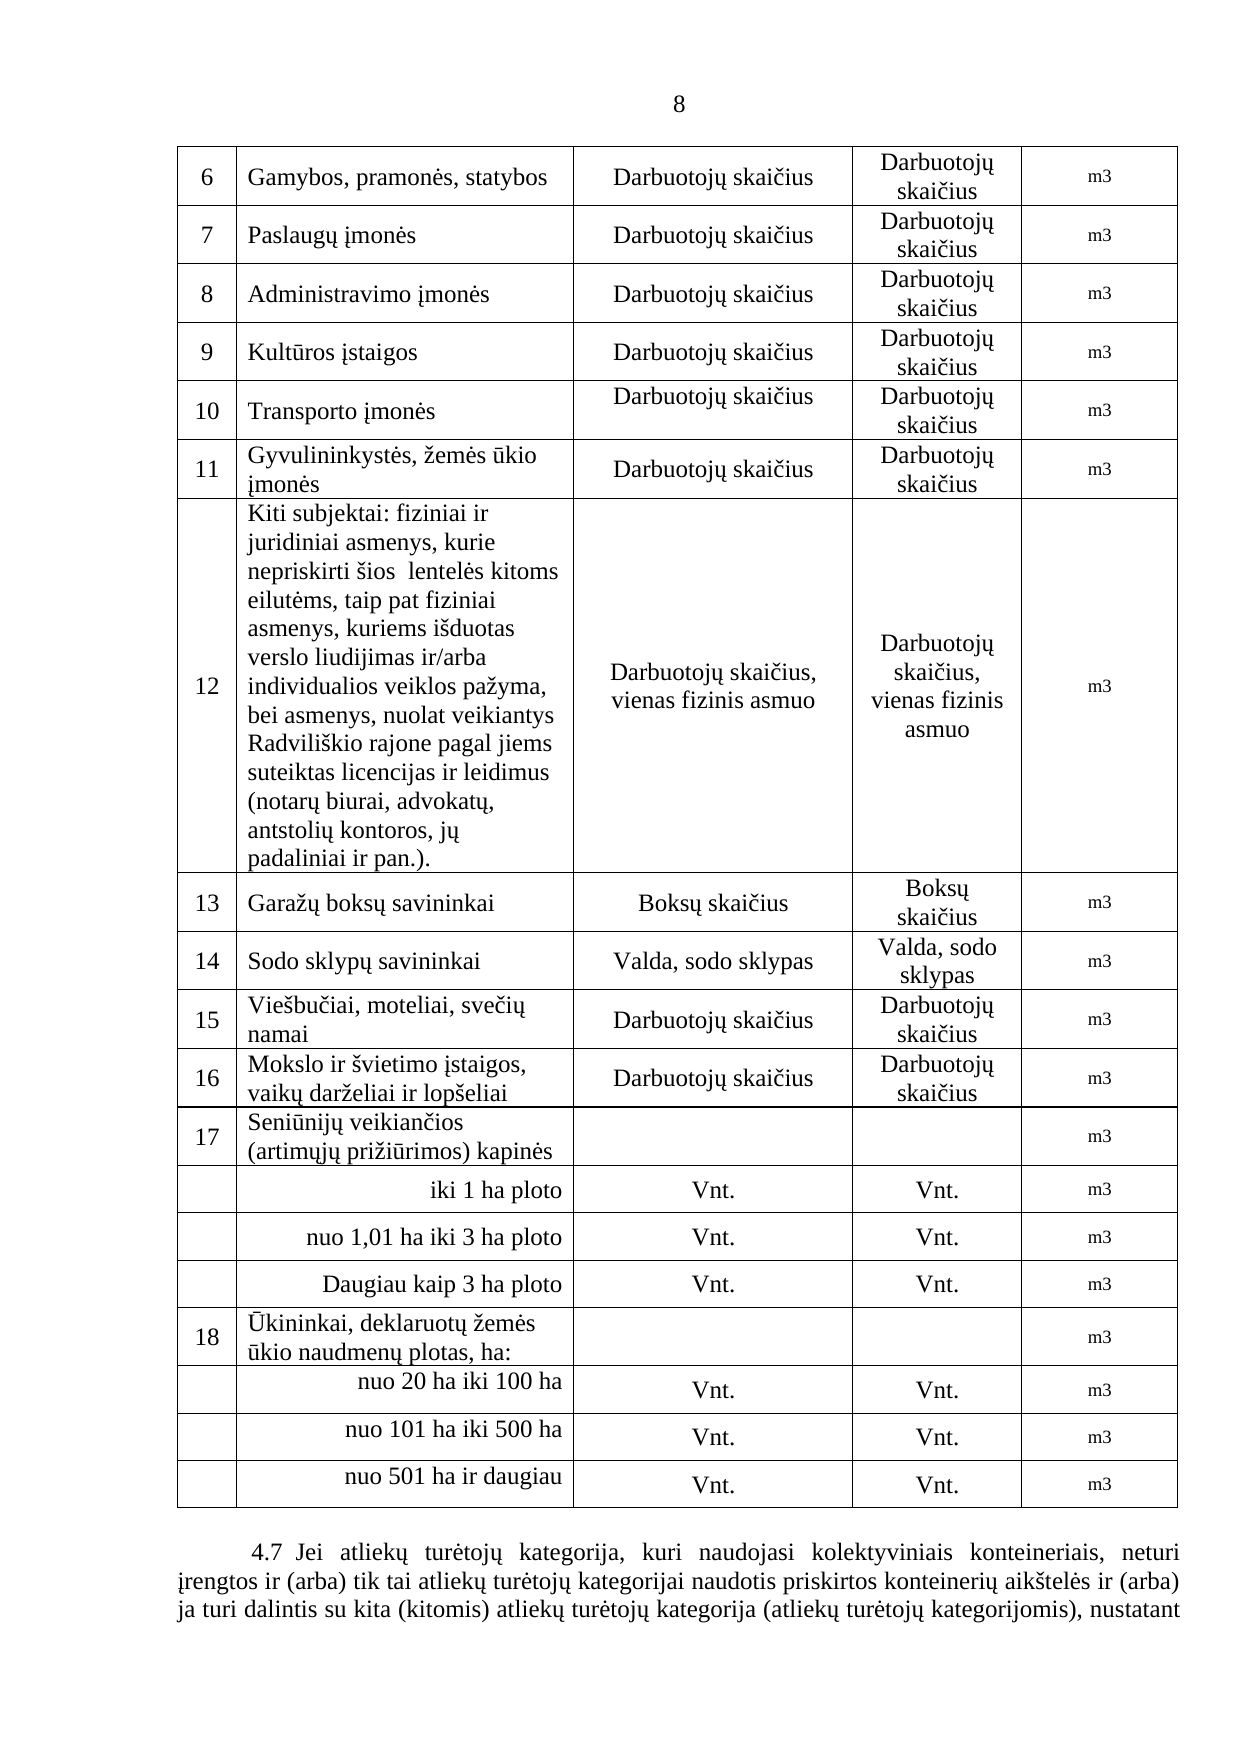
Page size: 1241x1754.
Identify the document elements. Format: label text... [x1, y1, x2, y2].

table_cell 8 [178, 264, 236, 322]
table_cell Darbuotojų skaičius [853, 440, 1021, 497]
table_cell Garažų boksų savininkai [237, 873, 573, 931]
table_cell 12 [178, 499, 236, 872]
table_cell Vnt. [853, 1414, 1021, 1460]
table_cell Vnt. [853, 1366, 1021, 1413]
table_cell Viešbučiai, moteliai, svečių namai [237, 990, 573, 1048]
table_cell Darbuotojų skaičius [853, 264, 1021, 322]
table_cell [178, 1461, 236, 1507]
table_cell Darbuotojų skaičius [574, 206, 852, 263]
table_cell Darbuotojų skaičius [574, 147, 852, 205]
table_cell m3 [1022, 206, 1177, 263]
table_cell [178, 1414, 236, 1460]
table_cell m3 [1022, 932, 1177, 989]
table_cell 17 [178, 1108, 236, 1165]
table_cell Boksų skaičius [853, 873, 1021, 931]
table_cell Darbuotojų skaičius [853, 206, 1021, 263]
table_cell m3 [1022, 381, 1177, 439]
table_cell Darbuotojų skaičius [574, 1049, 852, 1106]
table_cell Kiti subjektai: fiziniai ir juridiniai asmenys, kurie nepriskirti šios lentelės kitoms eilutėms, taip pat fiziniai asmenys, kuriems išduotas verslo liudijimas ir/arba individualios veiklos pažyma, bei asmenys, nuolat veikiantys Radviliškio rajone pagal jiems suteiktas licencijas ir leidimus (notarų biurai, advokatų, antstolių kontoros, jų padaliniai ir pan.). [237, 499, 573, 872]
table_cell Seniūnijų veikiančios (artimųjų prižiūrimos) kapinės [237, 1108, 573, 1165]
table_cell Paslaugų įmonės [237, 206, 573, 263]
table_cell [574, 1308, 852, 1365]
table_cell [178, 1261, 236, 1307]
table_cell m3 [1022, 1414, 1177, 1460]
table_cell Sodo sklypų savininkai [237, 932, 573, 989]
table_cell Vnt. [574, 1213, 852, 1259]
table_cell [853, 1108, 1021, 1165]
table_cell nuo 1,01 ha iki 3 ha ploto [237, 1213, 573, 1259]
table_cell [574, 1108, 852, 1165]
table_cell Vnt. [574, 1461, 852, 1507]
table_cell m3 [1022, 147, 1177, 205]
table_cell 16 [178, 1049, 236, 1106]
table_cell Darbuotojų skaičius [574, 264, 852, 322]
table_cell m3 [1022, 1213, 1177, 1259]
table_cell Vnt. [853, 1461, 1021, 1507]
table_cell Mokslo ir švietimo įstaigos, vaikų darželiai ir lopšeliai [237, 1049, 573, 1106]
table_cell 11 [178, 440, 236, 497]
table_cell Darbuotojų skaičius [853, 147, 1021, 205]
table_cell nuo 501 ha ir daugiau [237, 1461, 573, 1507]
table_cell Vnt. [853, 1166, 1021, 1212]
table_cell Gamybos, pramonės, statybos [237, 147, 573, 205]
table_cell m3 [1022, 440, 1177, 497]
table_cell 13 [178, 873, 236, 931]
table_cell 10 [178, 381, 236, 439]
table_cell iki 1 ha ploto [237, 1166, 573, 1212]
table_cell 14 [178, 932, 236, 989]
table_cell m3 [1022, 1108, 1177, 1165]
table_cell Darbuotojų skaičius [853, 990, 1021, 1048]
table_cell Darbuotojų skaičius [574, 323, 852, 380]
table_cell Darbuotojų skaičius [574, 381, 852, 439]
table_cell Darbuotojų skaičius [574, 990, 852, 1048]
table_cell Administravimo įmonės [237, 264, 573, 322]
table_cell Vnt. [574, 1414, 852, 1460]
table_cell Vnt. [853, 1261, 1021, 1307]
table_cell [853, 1308, 1021, 1365]
table_cell 7 [178, 206, 236, 263]
table_cell Ūkininkai, deklaruotų žemės ūkio naudmenų plotas, ha: [237, 1308, 573, 1365]
table_cell m3 [1022, 323, 1177, 380]
table_cell 6 [178, 147, 236, 205]
table_cell m3 [1022, 1166, 1177, 1212]
table_cell 9 [178, 323, 236, 380]
table_cell Vnt. [853, 1213, 1021, 1259]
table_cell Vnt. [574, 1366, 852, 1413]
table_cell nuo 101 ha iki 500 ha [237, 1414, 573, 1460]
table_cell Transporto įmonės [237, 381, 573, 439]
table_cell Gyvulininkystės, žemės ūkio įmonės [237, 440, 573, 497]
table_cell m3 [1022, 1461, 1177, 1507]
table_cell 15 [178, 990, 236, 1048]
table_cell m3 [1022, 264, 1177, 322]
table_cell Darbuotojų skaičius [853, 323, 1021, 380]
table_cell m3 [1022, 1308, 1177, 1365]
table_cell m3 [1022, 1049, 1177, 1106]
table_cell [178, 1213, 236, 1259]
table_cell Kultūros įstaigos [237, 323, 573, 380]
table_cell Valda, sodo sklypas [574, 932, 852, 989]
table_cell m3 [1022, 499, 1177, 872]
table_cell 18 [178, 1308, 236, 1365]
table_cell Darbuotojų skaičius [853, 381, 1021, 439]
table_cell m3 [1022, 990, 1177, 1048]
table_cell m3 [1022, 1261, 1177, 1307]
table_cell Darbuotojų skaičius [853, 1049, 1021, 1106]
table_cell Darbuotojų skaičius, vienas fizinis asmuo [853, 499, 1021, 872]
table_cell m3 [1022, 1366, 1177, 1413]
table_cell Daugiau kaip 3 ha ploto [237, 1261, 573, 1307]
table_cell [178, 1166, 236, 1212]
table_cell Valda, sodo sklypas [853, 932, 1021, 989]
table_cell [178, 1366, 236, 1413]
text 4.7 Jei atliekų turėtojų kategorija, kuri naudojasi kolektyviniais konteineriais, neturi įrengtos ir (arba) tik tai atliekų turėtojų kategorijai naudotis priskirtos konteinerių aikštelės ir (arba) ja turi dalintis su kita (kitomis) atliekų turėtojų kategorija (atliekų turėtojų kategorijomis), nustatant [177, 1537, 1181, 1623]
table_cell m3 [1022, 873, 1177, 931]
table_cell Darbuotojų skaičius [574, 440, 852, 497]
table_cell Darbuotojų skaičius, vienas fizinis asmuo [574, 499, 852, 872]
table_cell nuo 20 ha iki 100 ha [237, 1366, 573, 1413]
table_cell Vnt. [574, 1166, 852, 1212]
table_cell Vnt. [574, 1261, 852, 1307]
table_cell Boksų skaičius [574, 873, 852, 931]
